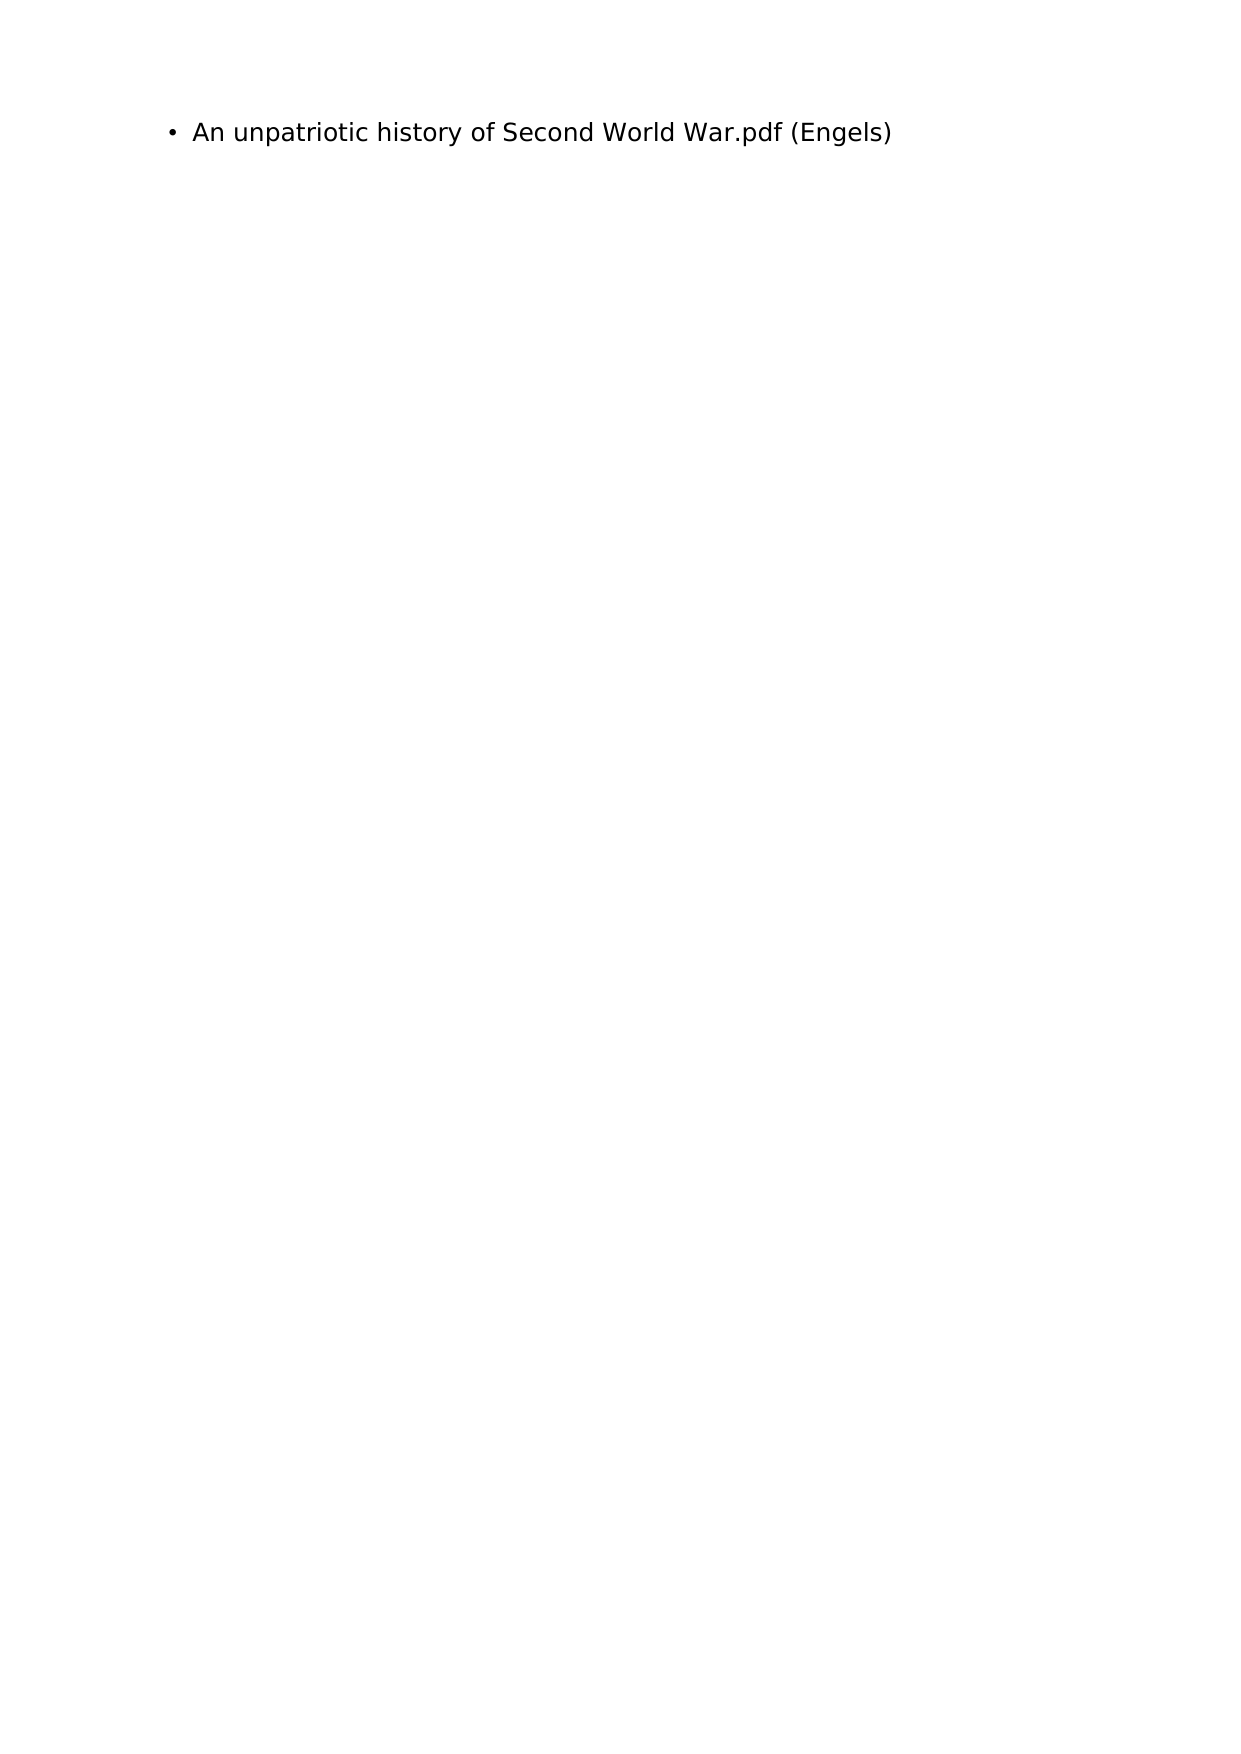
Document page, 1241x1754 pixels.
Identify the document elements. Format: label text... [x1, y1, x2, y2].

list An unpatriotic history of Second World War.pdf (Engels) [177, 118, 1122, 147]
